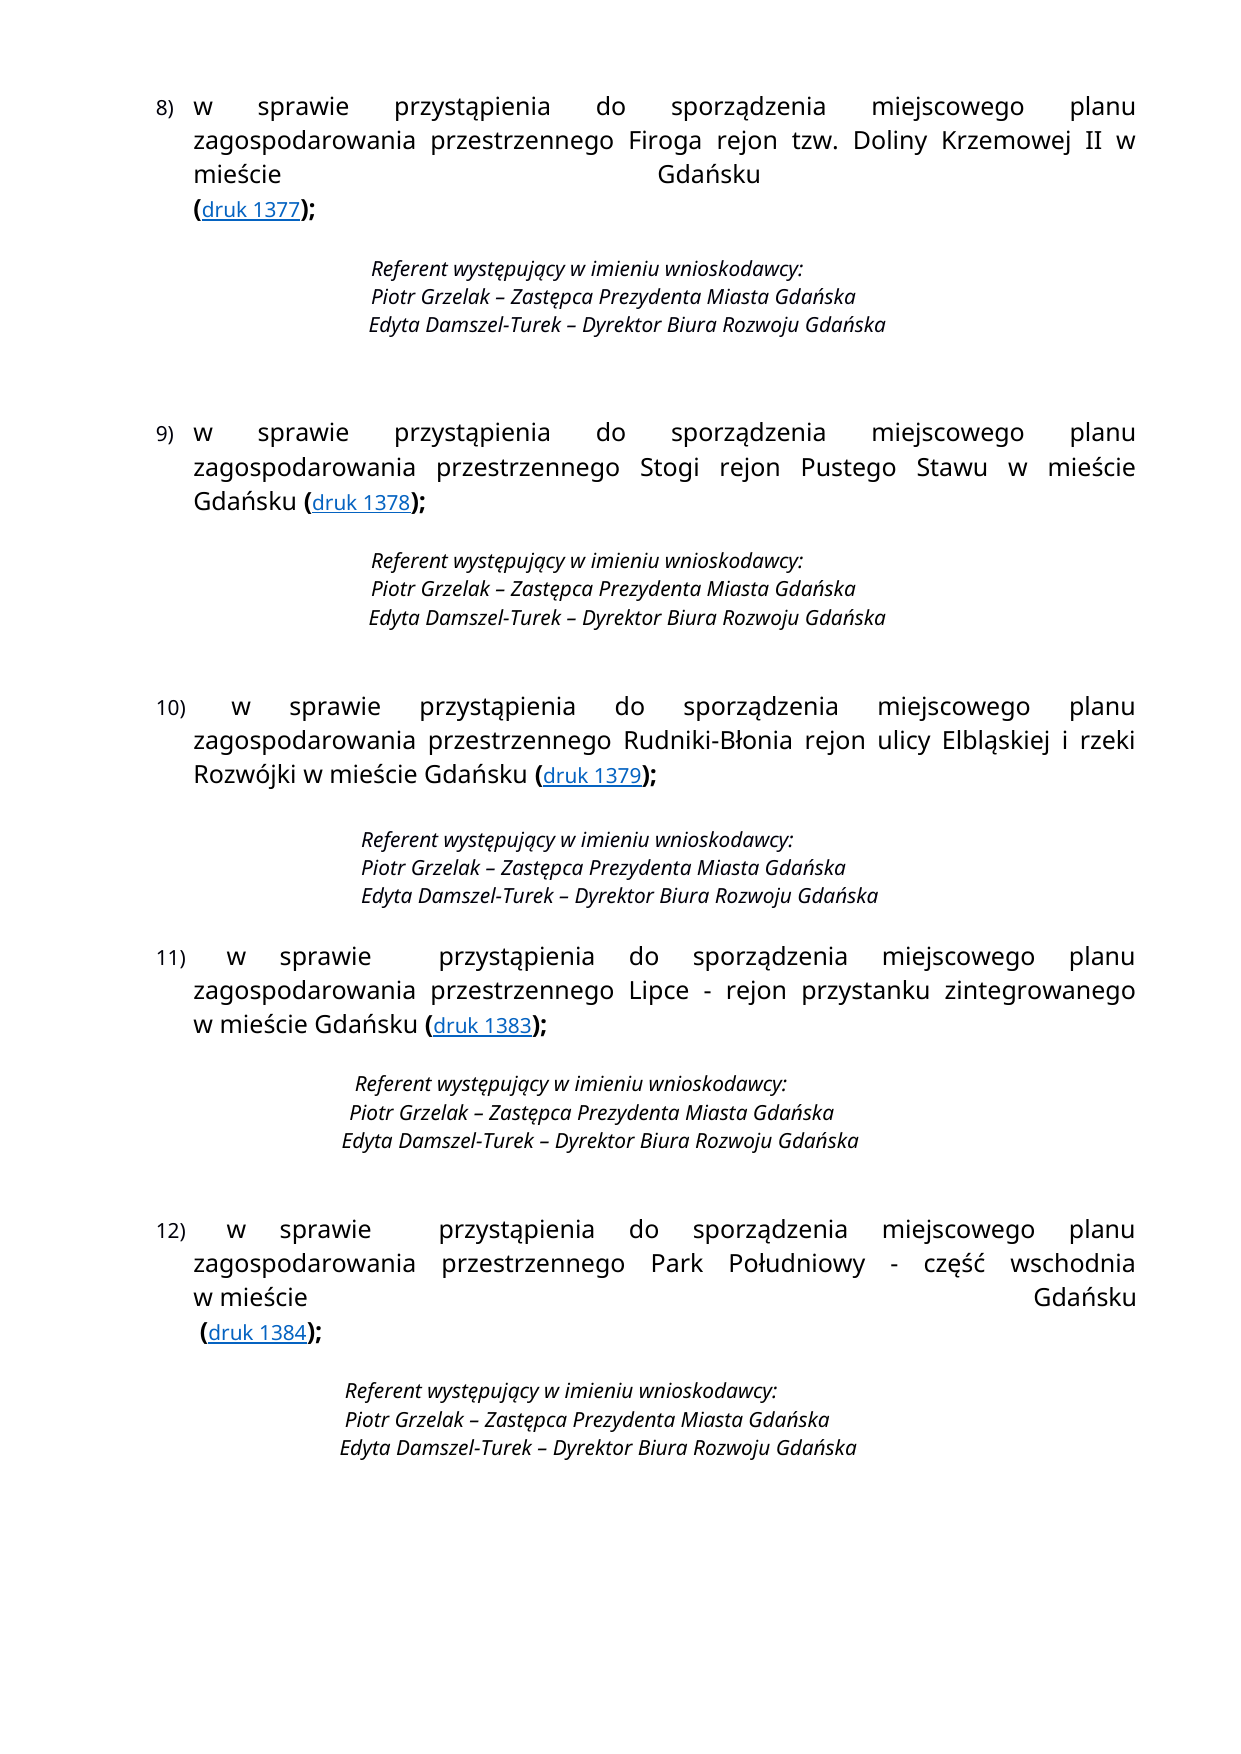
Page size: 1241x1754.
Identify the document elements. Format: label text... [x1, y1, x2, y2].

text Edyta Damszel-Turek – Dyrektor Biura Rozwoju Gdańska [266, 1126, 1137, 1155]
list Referent występujący w imieniu wnioskodawcy: [193, 825, 1171, 853]
list w sprawie przystąpienia do sporządzenia miejscowego planu zagospodarowania przestrzennego Park Południowy - część wschodnia w mieście Gdańsku (druk 1384); [156, 1212, 1137, 1348]
text Piotr Grzelak – Zastępca Prezydenta Miasta Gdańska [237, 1098, 1137, 1126]
text Referent występujący w imieniu wnioskodawcy: [311, 254, 1171, 282]
list Edyta Damszel-Turek – Dyrektor Biura Rozwoju Gdańska [193, 882, 1137, 910]
list w sprawie przystąpienia do sporządzenia miejscowego planu zagospodarowania przestrzennego Rudniki-Błonia rejon ulicy Elbląskiej i rzeki Rozwójki w mieście Gdańsku (druk 1379); [156, 688, 1137, 791]
text Piotr Grzelak – Zastępca Prezydenta Miasta Gdańska [237, 574, 1137, 603]
list Piotr Grzelak – Zastępca Prezydenta Miasta Gdańska [193, 1405, 1137, 1433]
list w sprawie przystąpienia do sporządzenia miejscowego planu zagospodarowania przestrzennego Firoga rejon tzw. Doliny Krzemowej II w mieście Gdańsku (druk 1377); [156, 89, 1137, 225]
text Referent występujący w imieniu wnioskodawcy: [311, 1069, 1171, 1098]
text Edyta Damszel-Turek – Dyrektor Biura Rozwoju Gdańska [266, 311, 1137, 339]
text Piotr Grzelak – Zastępca Prezydenta Miasta Gdańska [237, 282, 1137, 311]
list Edyta Damszel-Turek – Dyrektor Biura Rozwoju Gdańska [193, 1433, 1137, 1462]
list w sprawie przystąpienia do sporządzenia miejscowego planu zagospodarowania przestrzennego Lipce - rejon przystanku zintegrowanego w mieście Gdańsku (druk 1383); [156, 938, 1137, 1041]
list Piotr Grzelak – Zastępca Prezydenta Miasta Gdańska [193, 853, 1137, 882]
list Referent występujący w imieniu wnioskodawcy: [193, 1377, 1171, 1405]
text Edyta Damszel-Turek – Dyrektor Biura Rozwoju Gdańska [266, 603, 1137, 631]
text Referent występujący w imieniu wnioskodawcy: [311, 546, 1171, 574]
list w sprawie przystąpienia do sporządzenia miejscowego planu zagospodarowania przestrzennego Stogi rejon Pustego Stawu w mieście Gdańsku (druk 1378); [156, 415, 1137, 517]
